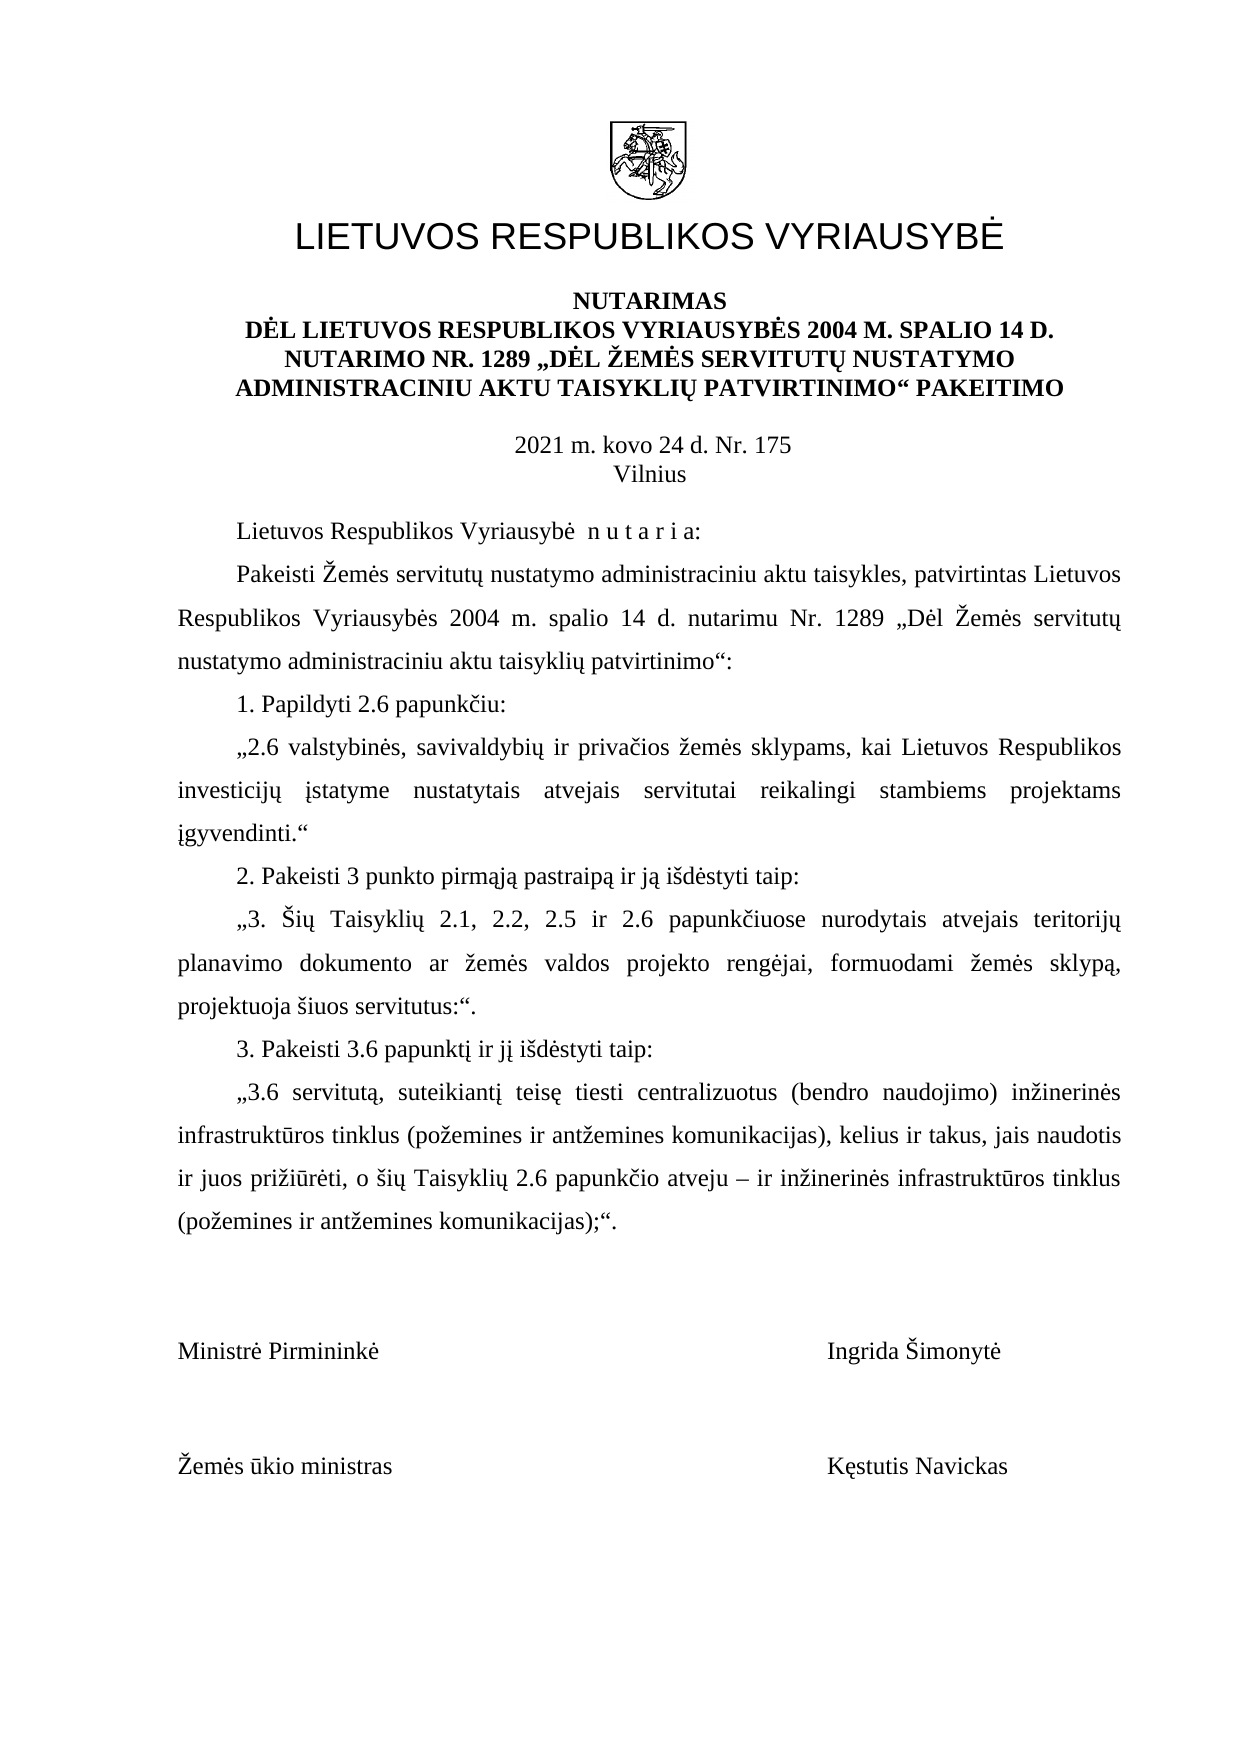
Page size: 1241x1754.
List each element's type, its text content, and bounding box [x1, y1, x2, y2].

text 2021 m. kovo 24 d. Nr. 175 [177, 430, 1122, 459]
text Lietuvos Respublikos Vyriausybė n u t a r i a: [177, 516, 1122, 545]
text 3. Pakeisti 3.6 papunktį ir jį išdėstyti taip: [177, 1034, 1122, 1063]
text 2. Pakeisti 3 punkto pirmąją pastraipą ir ją išdėstyti taip: [177, 861, 1122, 890]
text Lietuvos Respublikos Vyriausybė [177, 214, 1122, 258]
text Ministrė Pirmininkė Ingrida Šimonytė [177, 1336, 1122, 1364]
text 1. Papildyti 2.6 papunkčiu: [177, 689, 1122, 718]
text „2.6 valstybinės, savivaldybių ir privačios žemės sklypams, kai Lietuvos Respublikos investicijų įstatyme nustatytais atvejais servitutai reikalingi stambiems projektams įgyvendinti.“ [177, 732, 1122, 847]
text „3.6 servitutą, suteikiantį teisę tiesti centralizuotus (bendro naudojimo) inžinerinės infrastruktūros tinklus (požemines ir antžemines komunikacijas), kelius ir takus, jais naudotis ir juos prižiūrėti, o šių Taisyklių 2.6 papunkčio atveju – ir inžinerinės infrastruktūros tinklus (požemines ir antžemines komunikacijas);“. [177, 1077, 1122, 1235]
text Žemės ūkio ministras Kęstutis Navickas [177, 1451, 1122, 1479]
text nutarimas [177, 286, 1122, 315]
text „3. Šių Taisyklių 2.1, 2.2, 2.5 ir 2.6 papunkčiuose nurodytais atvejais teritorijų planavimo dokumento ar žemės valdos projekto rengėjai, formuodami žemės sklypą, projektuoja šiuos servitutus:“. [177, 904, 1122, 1019]
text DĖL LIETUVOS RESPUBLIKOS VYRIAUSYBĖS 2004 M. SPALIO 14 D. NUTARIMO NR. 1289 „DĖL ŽEMĖS SERVITUTŲ NUSTATYMO ADMINISTRACINIU AKTU TAISYKLIŲ PATVIRTINIMO“ PAKEITIMO [177, 315, 1122, 401]
text Pakeisti Žemės servitutų nustatymo administraciniu aktu taisykles, patvirtintas Lietuvos Respublikos Vyriausybės 2004 m. spalio 14 d. nutarimu Nr. 1289 „Dėl Žemės servitutų nustatymo administraciniu aktu taisyklių patvirtinimo“: [177, 559, 1122, 674]
text Vilnius [177, 459, 1122, 488]
